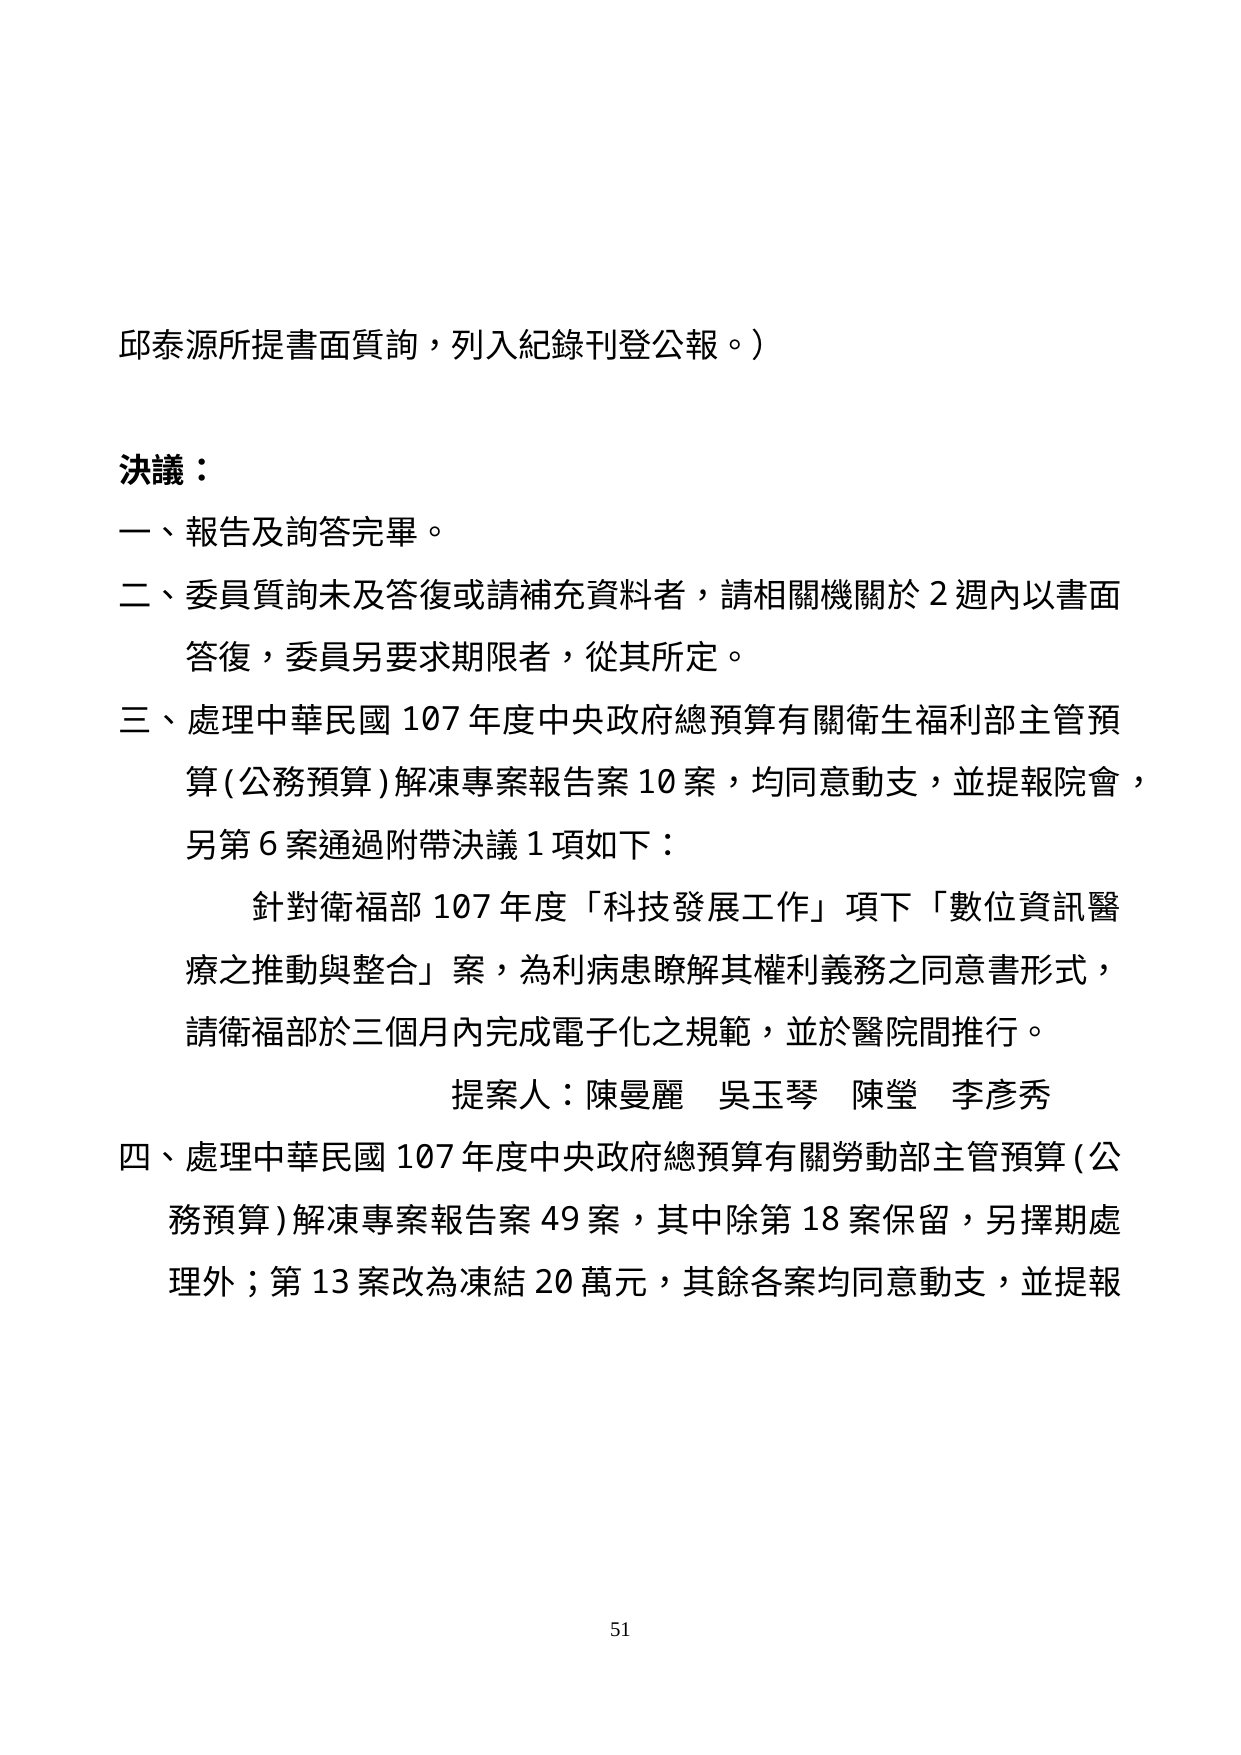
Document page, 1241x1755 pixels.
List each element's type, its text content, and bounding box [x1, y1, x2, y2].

text 一、報告及詢答完畢。 [118, 488, 1122, 551]
text （本日會議由衛生福利部常務次長薛瑞元、勞動部部長許銘春及行政院環境保護署副署長張子敬列席報告並備詢，委員徐志榮、王育敏、吳玉琴、蔣萬安、陳曼麗、許淑華、黃秀芳、劉建國、楊曜、陳瑩、洪慈庸及徐榛蔚等12人提出質詢，均經衛生福利部常務次長薛瑞元、勞動部部長許銘春、行政院環境保護署署長李應元及行政院主計總處公務預算處專門委員陳梅英暨各相關主管等即席答復。委員趙天麟及邱泰源所提書面質詢，列入紀錄刊登公報。） [118, 301, 1122, 363]
text 決議： [118, 426, 1122, 488]
text 提案人：陳曼麗 吳玉琴 陳瑩 李彥秀 [385, 1051, 1122, 1113]
text 針對衛福部107年度「科技發展工作」項下「數位資訊醫療之推動與整合」案，為利病患瞭解其權利義務之同意書形式，請衛福部於三個月內完成電子化之規範，並於醫院間推行。 [185, 863, 1122, 1051]
text 三、處理中華民國107年度中央政府總預算有關衛生福利部主管預算(公務預算)解凍專案報告案10案，均同意動支，並提報院會，另第6案通過附帶決議1項如下： [118, 676, 1122, 863]
text 四、處理中華民國107年度中央政府總預算有關勞動部主管預算(公務預算)解凍專案報告案49案，其中除第18案保留，另擇期處理外；第13案改為凍結20萬元，其餘各案均同意動支，並提報 [118, 1113, 1122, 1301]
text 二、委員質詢未及答復或請補充資料者，請相關機關於2週內以書面答復，委員另要求期限者，從其所定。 [118, 551, 1122, 676]
